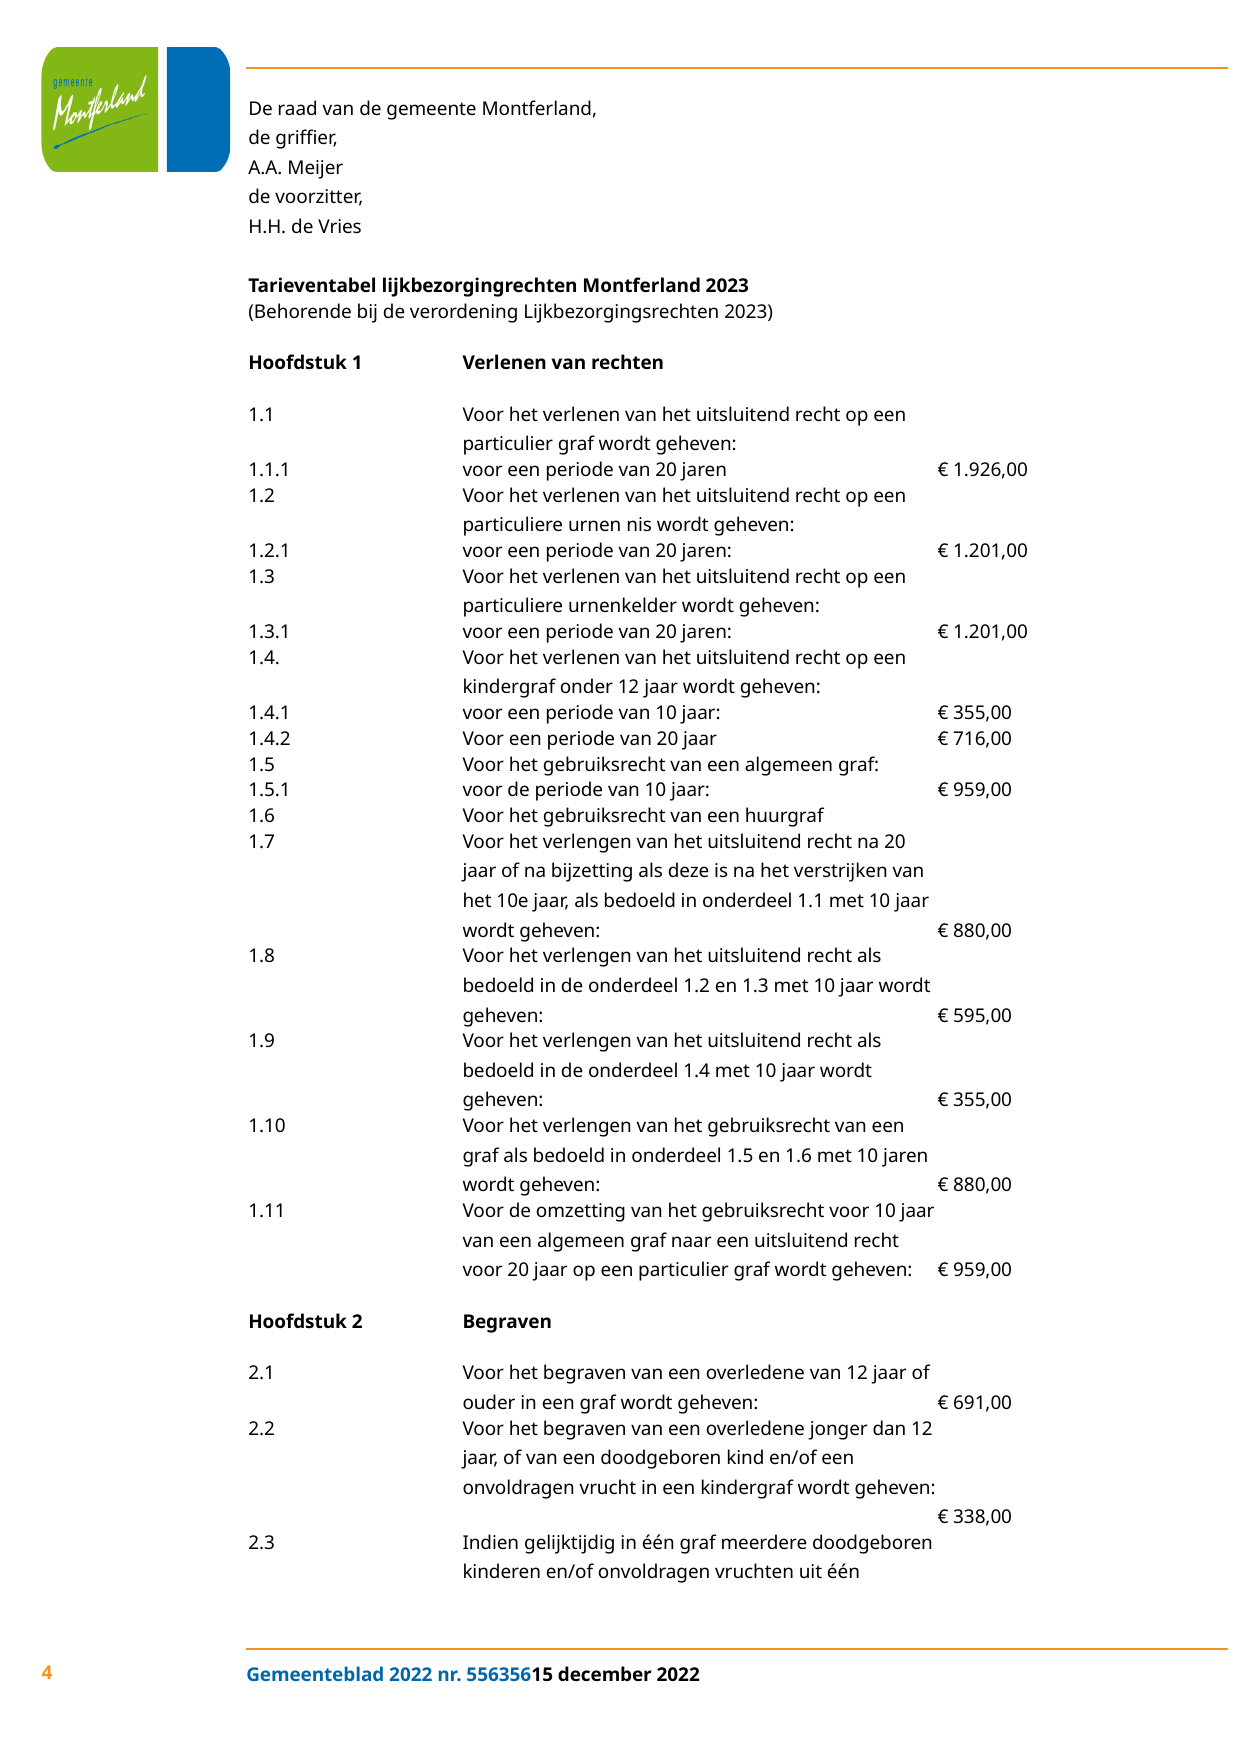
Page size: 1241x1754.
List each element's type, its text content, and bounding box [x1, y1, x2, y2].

table_cell 1.11 [248, 1197, 462, 1282]
text A.A. Meijer [248, 154, 1152, 180]
table_cell 1.9 [248, 1028, 462, 1112]
table_cell [937, 644, 1152, 699]
table_cell [462, 375, 937, 401]
text de voorzitter, [248, 183, 1152, 209]
text H.H. de Vries [248, 213, 1152, 239]
picture [41, 47, 231, 172]
table_cell [937, 482, 1152, 537]
table_cell Voor het verlenen van het uitsluitend recht op een particuliere urnenkelder wordt geheven: [462, 563, 937, 618]
table_cell 1.3 [248, 563, 462, 618]
table_cell Voor het verlenen van het uitsluitend recht op een particulier graf wordt geheven: [462, 401, 937, 456]
table_cell Verlenen van rechten [462, 350, 937, 375]
table_cell [937, 803, 1152, 828]
table_cell Voor het verlengen van het uitsluitend recht als bedoeld in de onderdeel 1.4 met 10 jaar wordt geheven: [462, 1028, 937, 1112]
table_cell € 355,00 [937, 700, 1152, 725]
table_cell 1.1.1 [248, 456, 462, 482]
table_cell 1.3.1 [248, 619, 462, 644]
table_cell 1.1 [248, 401, 462, 456]
table_cell [937, 298, 1152, 324]
table_cell € 880,00 [937, 828, 1152, 943]
table_cell € 716,00 [937, 725, 1152, 751]
table_cell voor een periode van 10 jaar: [462, 700, 937, 725]
table_cell [937, 401, 1152, 456]
table_cell Voor de omzetting van het gebruiksrecht voor 10 jaar van een algemeen graf naar een uitsluitend recht voor 20 jaar op een particulier graf wordt geheven: [462, 1197, 937, 1282]
table_cell Voor het verlenen van het uitsluitend recht op een particuliere urnen nis wordt geheven: [462, 482, 937, 537]
table_cell [937, 375, 1152, 401]
table_cell [248, 1282, 462, 1308]
table_cell 1.7 [248, 828, 462, 943]
table_cell € 959,00 [937, 777, 1152, 802]
table_cell Hoofdstuk 1 [248, 350, 462, 375]
table_cell € 880,00 [937, 1113, 1152, 1197]
table_cell [462, 1282, 937, 1308]
table_cell € 355,00 [937, 1028, 1152, 1112]
text de griffier, [248, 124, 1152, 150]
table_cell 2.3 [248, 1529, 462, 1584]
table_cell [248, 324, 462, 349]
table_cell € 691,00 [937, 1359, 1152, 1415]
table_cell [937, 563, 1152, 618]
table_cell [248, 1334, 462, 1359]
table_cell Voor het begraven van een overledene jonger dan 12 jaar, of van een doodgeboren kind en/of een onvoldragen vrucht in een kindergraf wordt geheven: [462, 1415, 937, 1529]
table_cell € 595,00 [937, 943, 1152, 1027]
table_cell 1.10 [248, 1113, 462, 1197]
table_cell € 1.201,00 [937, 619, 1152, 644]
table_cell voor een periode van 20 jaren: [462, 538, 937, 563]
table_header [937, 273, 1152, 298]
table_cell [937, 1282, 1152, 1308]
table_cell 1.4.2 [248, 725, 462, 751]
table_cell 1.6 [248, 803, 462, 828]
table_cell Voor het verlenen van het uitsluitend recht op een kindergraf onder 12 jaar wordt geheven: [462, 644, 937, 699]
table_cell 1.5 [248, 751, 462, 777]
table_cell Voor het verlengen van het uitsluitend recht als bedoeld in de onderdeel 1.2 en 1.3 met 10 jaar wordt geheven: [462, 943, 937, 1027]
table_cell 1.2 [248, 482, 462, 537]
text De raad van de gemeente Montferland, [248, 95, 1152, 121]
table_cell [248, 375, 462, 401]
table_cell 1.2.1 [248, 538, 462, 563]
table_cell € 959,00 [937, 1197, 1152, 1282]
table_cell [462, 324, 937, 349]
table_cell Voor het verlengen van het gebruiksrecht van een graf als bedoeld in onderdeel 1.5 en 1.6 met 10 jaren wordt geheven: [462, 1113, 937, 1197]
table_cell [937, 1308, 1152, 1334]
table_cell 1.4. [248, 644, 462, 699]
table_cell 2.2 [248, 1415, 462, 1529]
table_cell [462, 1334, 937, 1359]
table_cell Voor een periode van 20 jaar [462, 725, 937, 751]
table_header Tarieventabel lijkbezorgingrechten Montferland 2023 [248, 273, 937, 298]
table_cell (Behorende bij de verordening Lijkbezorgingsrechten 2023) [248, 298, 937, 324]
table_cell voor een periode van 20 jaren [462, 456, 937, 482]
table_cell € 1.926,00 [937, 456, 1152, 482]
table_cell voor de periode van 10 jaar: [462, 777, 937, 802]
table_cell Hoofdstuk 2 [248, 1308, 462, 1334]
table_cell Voor het verlengen van het uitsluitend recht na 20 jaar of na bijzetting als deze is na het verstrijken van het 10e jaar, als bedoeld in onderdeel 1.1 met 10 jaar wordt geheven: [462, 828, 937, 943]
table_cell [937, 324, 1152, 349]
table_cell 1.8 [248, 943, 462, 1027]
table_cell [937, 1529, 1152, 1584]
table_cell [937, 350, 1152, 375]
table_cell 1.5.1 [248, 777, 462, 802]
table_cell voor een periode van 20 jaren: [462, 619, 937, 644]
table_cell € 338,00 [937, 1415, 1152, 1529]
table_cell [937, 751, 1152, 777]
table_cell 1.4.1 [248, 700, 462, 725]
table_cell Indien gelijktijdig in één graf meerdere doodgeboren kinderen en/of onvoldragen vruchten uit één [462, 1529, 937, 1584]
table_cell Voor het gebruiksrecht van een algemeen graf: [462, 751, 937, 777]
table_cell € 1.201,00 [937, 538, 1152, 563]
table_cell Voor het gebruiksrecht van een huurgraf [462, 803, 937, 828]
table_cell 2.1 [248, 1359, 462, 1415]
table_cell Begraven [462, 1308, 937, 1334]
table_cell [937, 1334, 1152, 1359]
table_cell Voor het begraven van een overledene van 12 jaar of ouder in een graf wordt geheven: [462, 1359, 937, 1415]
